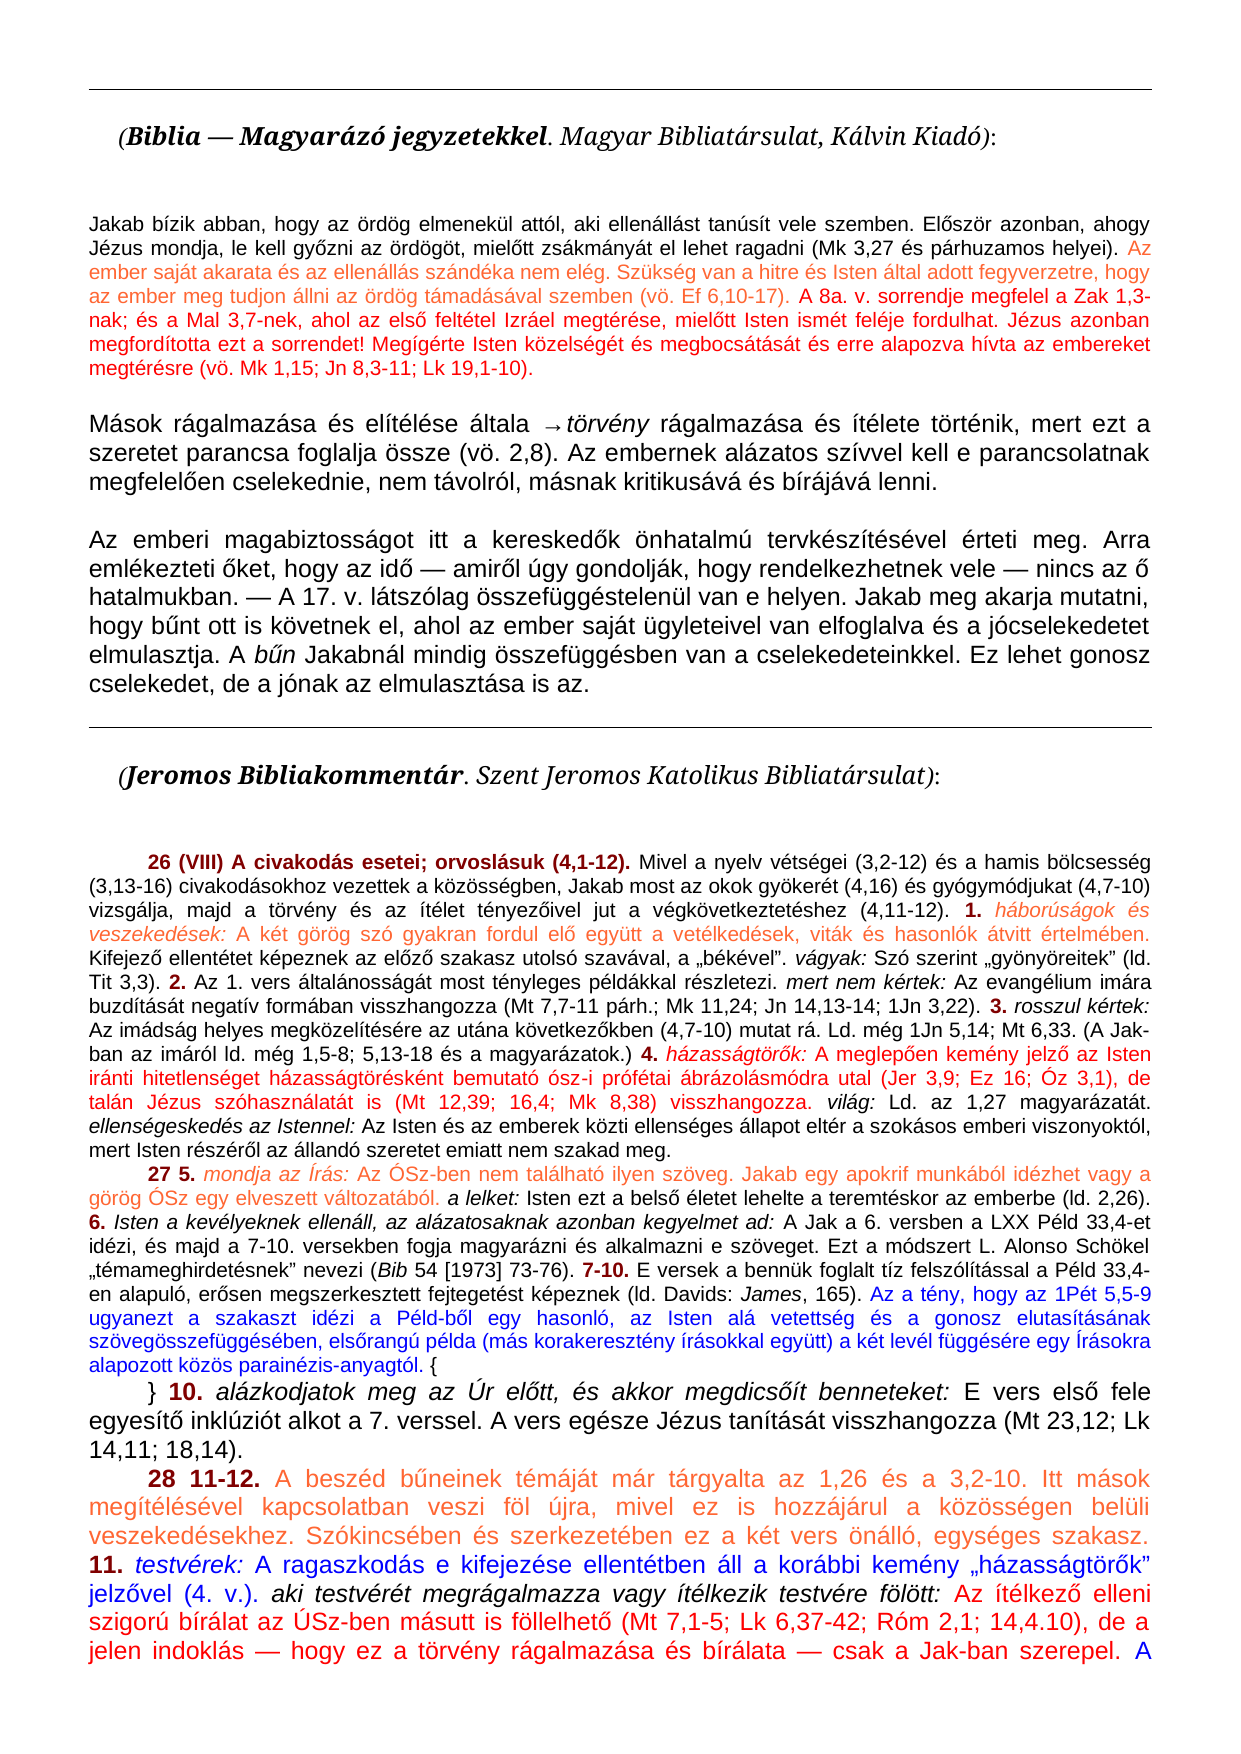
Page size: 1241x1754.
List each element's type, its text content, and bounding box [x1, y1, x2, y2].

text Mások rágalmazása és elítélése általa →törvény rágalmazása és ítélete történik, mert ezt a szeretet parancsa foglalja össze (vö. 2,8). Az embernek alázatos szívvel kell e parancsolatnak megfelelően cselekednie, nem távolról, másnak kritikusává és bírájává lenni. [88, 409, 1152, 495]
text 26 (VIII) A civakodás esetei; orvoslásuk (4,1-12). Mivel a nyelv vétségei (3,2-12) és a hamis bölcsesség (3,13-16) civakodásokhoz vezettek a közösségben, Jakab most az okok gyökerét (4,16) és gyógymódjukat (4,7-10) vizsgálja, majd a törvény és az ítélet tényezőivel jut a végkövetkeztetéshez (4,11-12). 1. háborúságok és veszekedések: A két görög szó gyakran fordul elő együtt a vetélkedések, viták és hasonlók átvitt értelmében. Kifejező ellentétet képeznek az előző szakasz utolsó szavával, a „békével”. vágyak: Szó szerint „gyönyöreitek” (ld. Tit 3,3). 2. Az 1. vers általánosságát most tényleges példákkal részletezi. mert nem kértek: Az evangélium imára buzdítását negatív formában visszhangozza (Mt 7,7-11 párh.; Mk 11,24; Jn 14,13-14; 1Jn 3,22). 3. rosszul kértek: Az imádság helyes megközelítésére az utána következőkben (4,7-10) mutat rá. Ld. még 1Jn 5,14; Mt 6,33. (A Jak-ban az imáról ld. még 1,5-8; 5,13-18 és a magyarázatok.) 4. házasságtörők: A meglepően kemény jelző az Isten iránti hitetlenséget házasságtörésként bemutató ósz‑i prófétai ábrázolásmódra utal (Jer 3,9; Ez 16; Óz 3,1), de talán Jézus szóhasználatát is (Mt 12,39; 16,4; Mk 8,38) visszhangozza. világ: Ld. az 1,27 magyarázatát. ellenségeskedés az Istennel: Az Isten és az emberek közti ellenséges állapot eltér a szokásos emberi viszonyoktól, mert Isten részéről az állandó szeretet emiatt nem szakad meg. [88, 850, 1152, 1162]
text } 10. alázkodjatok meg az Úr előtt, és akkor megdicsőít benneteket: E vers első fele egyesítő inklúziót alkot a 7. verssel. A vers egésze Jézus tanítását visszhangozza (Mt 23,12; Lk 14,11; 18,14). [88, 1377, 1152, 1464]
text Az emberi magabiztosságot itt a kereskedők önhatalmú tervkészítésével érteti meg. Arra emlékezteti őket, hogy az idő ― amiről úgy gondolják, hogy rendelkezhetnek vele ― nincs az ő hatalmukban. ― A 17. v. látszólag összefüggéstelenül van e helyen. Jakab meg akarja mutatni, hogy bűnt ott is követnek el, ahol az ember saját ügyleteivel van elfoglalva és a jócselekedetet elmulasztja. A bűn Jakabnál mindig összefüggésben van a cselekedeteinkkel. Ez lehet gonosz cselekedet, de a jónak az elmulasztása is az. [88, 525, 1152, 697]
text Jakab bízik abban, hogy az ördög elmenekül attól, aki ellenállást tanúsít vele szemben. Először azonban, ahogy Jézus mondja, le kell győzni az ördögöt, mielőtt zsákmányát el lehet ragadni (Mk 3,27 és párhuzamos helyei). Az ember saját akarata és az ellenállás szándéka nem elég. Szükség van a hitre és Isten által adott fegyverzetre, hogy az ember meg tudjon állni az ördög támadásával szemben (vö. Ef 6,10-17). A 8a. v. sorrendje megfelel a Zak 1,3-nak; és a Mal 3,7-nek, ahol az első feltétel Izráel megtérése, mielőtt Isten ismét feléje fordulhat. Jézus azonban megfordította ezt a sorrendet! Megígérte Isten közelségét és megbocsátását és erre alapozva hívta az embereket megtérésre (vö. Mk 1,15; Jn 8,3-11; Lk 19,1-10). [88, 212, 1152, 380]
text (Biblia — Magyarázó jegyzetekkel. Magyar Bibliatársulat, Kálvin Kiadó): [88, 90, 1152, 182]
text 27 5. mondja az Írás: Az ÓSz-ben nem található ilyen szöveg. Jakab egy apokrif munkából idézhet vagy a görög ÓSz egy elveszett változatából. a lelket: Isten ezt a belső életet lehelte a teremtéskor az emberbe (ld. 2,26). 6. Isten a kevélyeknek ellenáll, az alázatosaknak azonban kegyelmet ad: A Jak a 6. versben a LXX Péld 33,4-et idézi, és majd a 7-10. versekben fogja magyarázni és alkalmazni e szöveget. Ezt a módszert L. Alonso Schökel „témameghirdetésnek” nevezi (Bib 54 [1973] 73-76). 7-10. E versek a bennük foglalt tíz felszólítással a Péld 33,4-en alapuló, erősen megszerkesztett fejtegetést képeznek (ld. Davids: James, 165). Az a tény, hogy az 1Pét 5,5-9 ugyanezt a szakaszt idézi a Péld-ből egy hasonló, az Isten alá vetettség és a gonosz elutasításának szövegösszefüggésében, elsőrangú példa (más korakeresztény írásokkal együtt) a két levél függésére egy Írásokra alapozott közös parainézis-anyagtól. { [88, 1162, 1152, 1377]
text 28 11-12. A beszéd bűneinek témáját már tárgyalta az 1,26 és a 3,2-10. Itt mások megítélésével kapcsolatban veszi föl újra, mivel ez is hozzájárul a közösségen belüli veszekedésekhez. Szókincsében és szerkezetében ez a két vers önálló, egységes szakasz. 11. testvérek: A ragaszkodás e kifejezése ellentétben áll a korábbi kemény „házasságtörők” jelzővel (4. v.). aki testvérét megrágalmazza vagy ítélkezik testvére fölött: Az ítélkező elleni szigorú bírálat az ÚSz-ben másutt is föllelhető (Mt 7,1-5; Lk 6,37-42; Róm 2,1; 14,4.10), de a jelen indoklás — hogy ez a törvény rágalmazása és bírálata — csak a Jak-ban szerepel. A [88, 1464, 1152, 1665]
text (Jeromos Bibliakommentár. Szent Jeromos Katolikus Bibliatársulat): [88, 728, 1152, 821]
